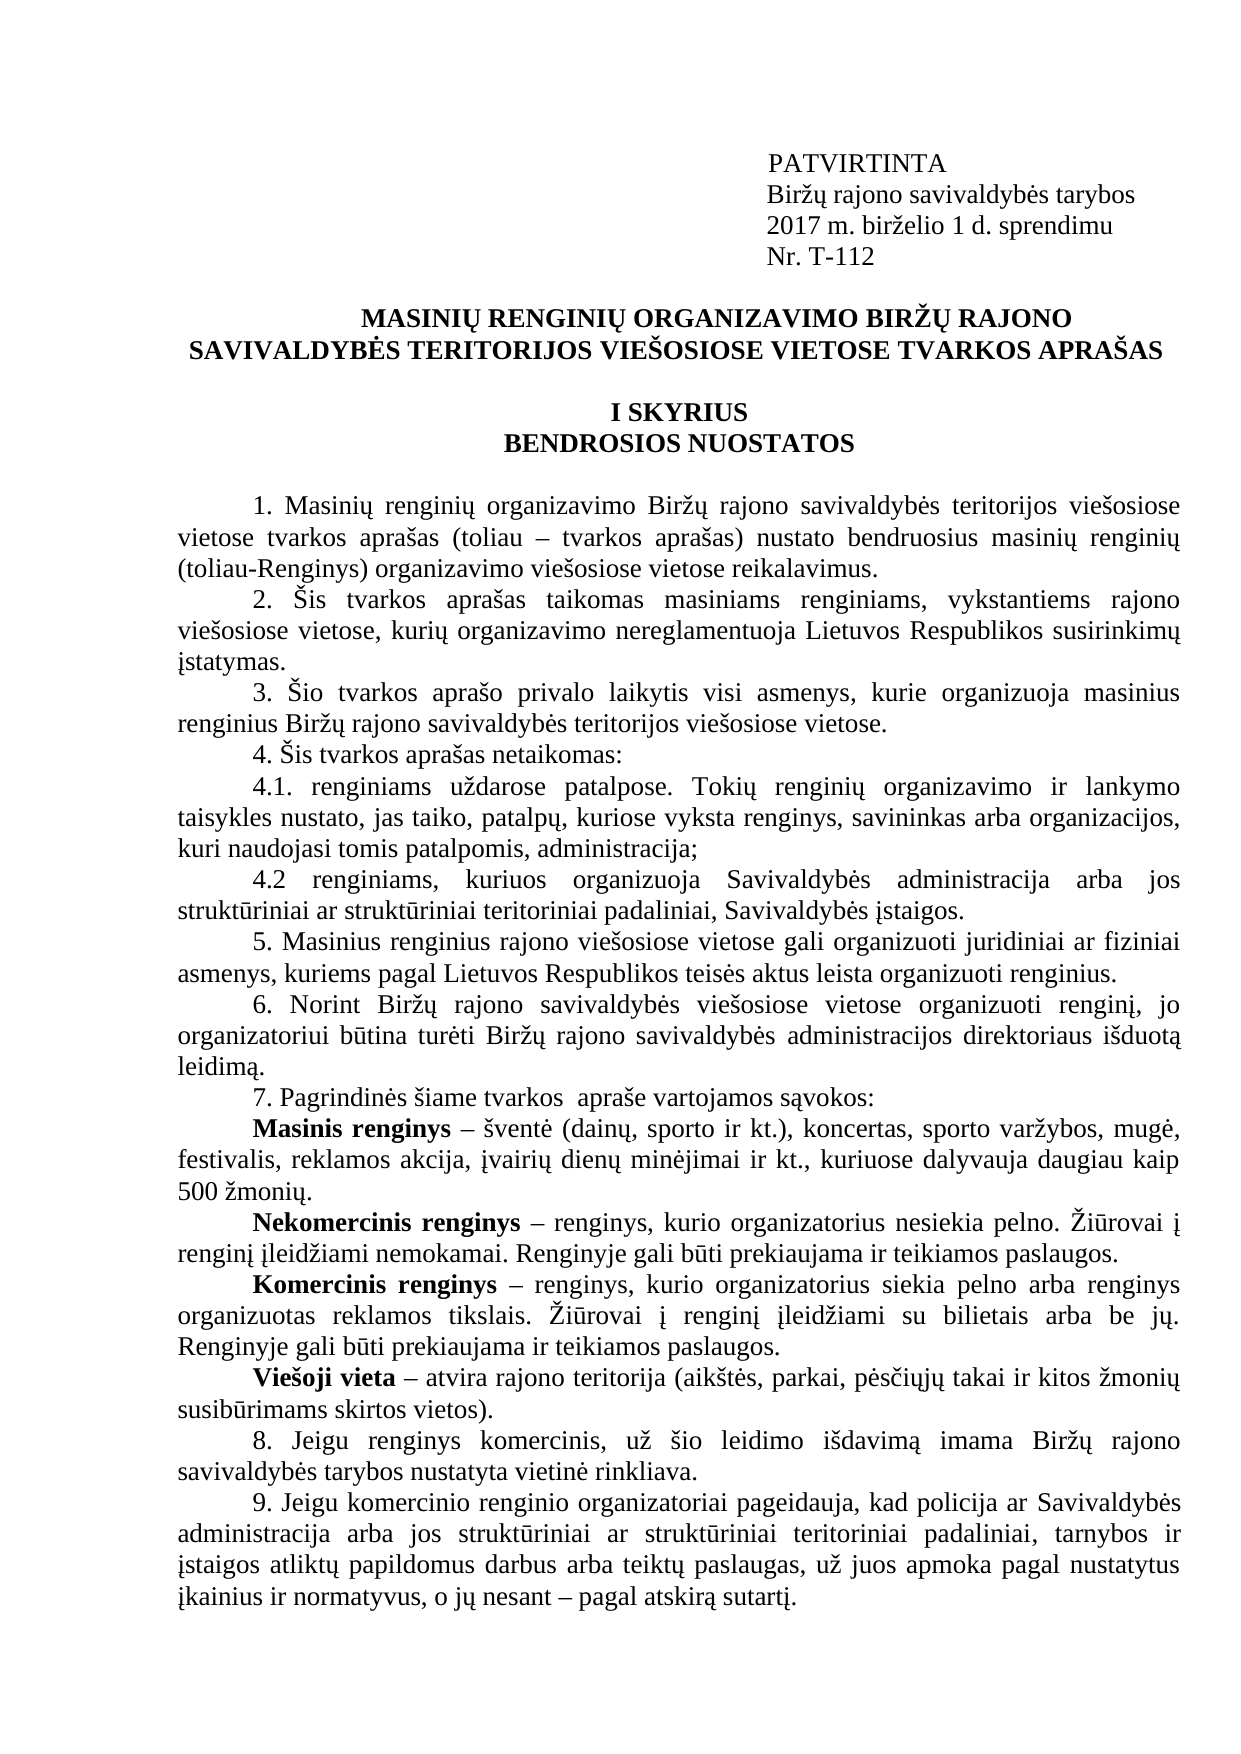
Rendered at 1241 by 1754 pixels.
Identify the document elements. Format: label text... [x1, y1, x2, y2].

text 4.1. renginiams uždarose patalpose. Tokių renginių organizavimo ir lankymo taisykles nustato, jas taiko, patalpų, kuriose vyksta renginys, savininkas arba organizacijos, kuri naudojasi tomis patalpomis, administracija; [177, 770, 1181, 863]
text Viešoji vieta – atvira rajono teritorija (aikštės, parkai, pėsčiųjų takai ir kitos žmonių susibūrimams skirtos vietos). [177, 1362, 1181, 1424]
text Nr. T-112 [649, 240, 1181, 271]
text 3. Šio tvarkos aprašo privalo laikytis visi asmenys, kurie organizuoja masinius renginius Biržų rajono savivaldybės teritorijos viešosiose vietose. [177, 676, 1181, 739]
text 2017 m. birželio 1 d. sprendimu [649, 209, 1181, 240]
text 6. Norint Biržų rajono savivaldybės viešosiose vietose organizuoti renginį, jo organizatoriui būtina turėti Biržų rajono savivaldybės administracijos direktoriaus išduotą leidimą. [177, 988, 1181, 1081]
text I SKYRIUS [177, 396, 1181, 427]
text 4.2 renginiams, kuriuos organizuoja Savivaldybės administracija arba jos struktūriniai ar struktūriniai teritoriniai padaliniai, Savivaldybės įstaigos. [177, 863, 1181, 926]
text 4. Šis tvarkos aprašas netaikomas: [177, 739, 1181, 770]
text 7. Pagrindinės šiame tvarkos apraše vartojamos sąvokos: [177, 1081, 1181, 1112]
text 8. Jeigu renginys komercinis, už šio leidimo išdavimą imama Biržų rajono savivaldybės tarybos nustatyta vietinė rinkliava. [177, 1424, 1181, 1486]
text BENDROSIOS NUOSTATOS [177, 427, 1181, 458]
text 2. Šis tvarkos aprašas taikomas masiniams renginiams, vykstantiems rajono viešosiose vietose, kurių organizavimo nereglamentuoja Lietuvos Respublikos susirinkimų įstatymas. [177, 583, 1181, 676]
text MASINIŲ RENGINIŲ ORGANIZAVIMO BIRŽŲ RAJONO SAVIVALDYBĖS TERITORIJOS VIEŠOSIOSE VIETOSE TVARKOS APRAŠAS [177, 303, 1181, 365]
text 5. Masinius renginius rajono viešosiose vietose gali organizuoti juridiniai ar fiziniai asmenys, kuriems pagal Lietuvos Respublikos teisės aktus leista organizuoti renginius. [177, 926, 1181, 988]
text Masinis renginys – šventė (dainų, sporto ir kt.), koncertas, sporto varžybos, mugė, festivalis, reklamos akcija, įvairių dienų minėjimai ir kt., kuriuose dalyvauja daugiau kaip 500 žmonių. [177, 1112, 1181, 1206]
text PATVIRTINTA [649, 147, 1181, 178]
text Komercinis renginys – renginys, kurio organizatorius siekia pelno arba renginys organizuotas reklamos tikslais. Žiūrovai į renginį įleidžiami su bilietais arba be jų. Renginyje gali būti prekiaujama ir teikiamos paslaugos. [177, 1268, 1181, 1362]
text Nekomercinis renginys – renginys, kurio organizatorius nesiekia pelno. Žiūrovai į renginį įleidžiami nemokamai. Renginyje gali būti prekiaujama ir teikiamos paslaugos. [177, 1206, 1181, 1268]
text Biržų rajono savivaldybės tarybos [649, 178, 1181, 209]
text 1. Masinių renginių organizavimo Biržų rajono savivaldybės teritorijos viešosiose vietose tvarkos aprašas (toliau – tvarkos aprašas) nustato bendruosius masinių renginių (toliau-Renginys) organizavimo viešosiose vietose reikalavimus. [177, 489, 1181, 583]
text 9. Jeigu komercinio renginio organizatoriai pageidauja, kad policija ar Savivaldybės administracija arba jos struktūriniai ar struktūriniai teritoriniai padaliniai, tarnybos ir įstaigos atliktų papildomus darbus arba teiktų paslaugas, už juos apmoka pagal nustatytus įkainius ir normatyvus, o jų nesant – pagal atskirą sutartį. [177, 1486, 1181, 1611]
